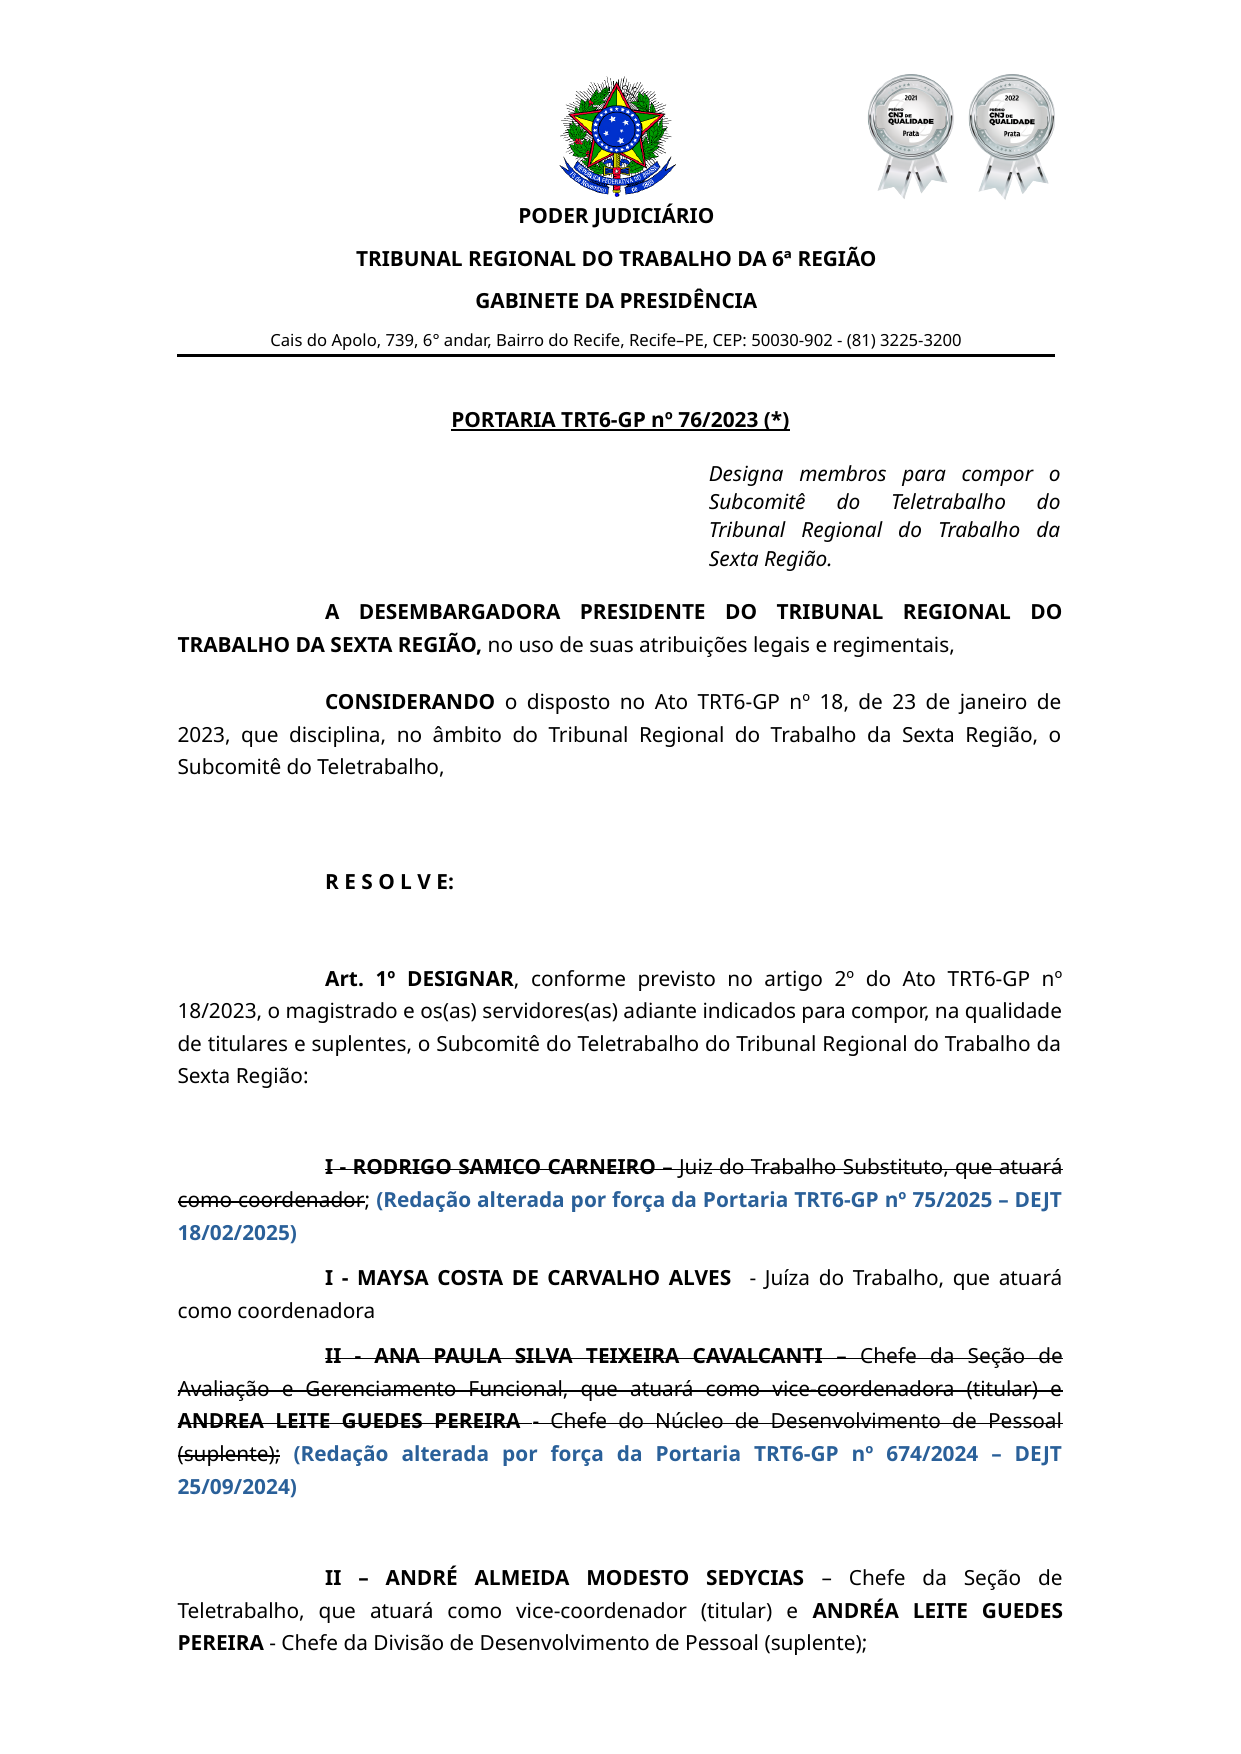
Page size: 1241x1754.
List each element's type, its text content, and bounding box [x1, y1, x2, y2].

text A DESEMBARGADORA PRESIDENTE DO TRIBUNAL REGIONAL DO TRABALHO DA SEXTA REGIÃO, no uso de suas atribuições legais e regimentais, [177, 597, 1063, 658]
text CONSIDERANDO o disposto no Ato TRT6-GP nº 18, de 23 de janeiro de 2023, que disciplina, no âmbito do Tribunal Regional do Trabalho da Sexta Região, o Subcomitê do Teletrabalho, [177, 687, 1063, 781]
text I - MAYSA COSTA DE CARVALHO ALVES - Juíza do Trabalho, que atuará como coordenadora [177, 1263, 1063, 1324]
text PORTARIA TRT6-GP nº 76/2023 (*) [177, 405, 1063, 434]
text II - ANA PAULA SILVA TEIXEIRA CAVALCANTI – Chefe da Seção de Avaliação e Gerenciamento Funcional, que atuará como vice-coordenadora (titular) e ANDREA LEITE GUEDES PEREIRA - Chefe do Núcleo de Desenvolvimento de Pessoal (suplente); (Redação alterada por força da Portaria TRT6-GP nº 674/2024 – DEJT 25/09/2024) [177, 1392, 1063, 1423]
text Designa membros para compor o Subcomitê do Teletrabalho do Tribunal Regional do Trabalho da Sexta Região. [709, 459, 1063, 572]
text R E S O L V E: [177, 867, 1063, 896]
picture [553, 73, 679, 199]
text I - RODRIGO SAMICO CARNEIRO – Juiz do Trabalho Substituto, que atuará como coordenador; (Redação alterada por força da Portaria TRT6-GP nº 75/2025 – DEJT 18/02/2025) [177, 1152, 1063, 1246]
text II - ANA PAULA SILVA TEIXEIRA CAVALCANTI – Chefe da Seção de Avaliação e Gerenciamento Funcional, que atuará como vice-coordenadora (titular) e ANDREA LEITE GUEDES PEREIRA - Chefe do Núcleo de Desenvolvimento de Pessoal (suplente); (Redação alterada por força da Portaria TRT6-GP nº 674/2024 – DEJT 25/09/2024) [177, 1424, 1063, 1500]
text Art. 1º DESIGNAR, conforme previsto no artigo 2º do Ato TRT6-GP nº 18/2023, o magistrado e os(as) servidores(as) adiante indicados para compor, na qualidade de titulares e suplentes, o Subcomitê do Teletrabalho do Tribunal Regional do Trabalho da Sexta Região: [177, 964, 1063, 1090]
text II – ANDRÉ ALMEIDA MODESTO SEDYCIAS – Chefe da Seção de Teletrabalho, que atuará como vice-coordenador (titular) e ANDRÉA LEITE GUEDES PEREIRA - Chefe da Divisão de Desenvolvimento de Pessoal (suplente); [177, 1563, 1063, 1657]
text II - ANA PAULA SILVA TEIXEIRA CAVALCANTI – Chefe da Seção de Avaliação e Gerenciamento Funcional, que atuará como vice-coordenadora (titular) e ANDREA LEITE GUEDES PEREIRA - Chefe do Núcleo de Desenvolvimento de Pessoal (suplente); (Redação alterada por força da Portaria TRT6-GP nº 674/2024 – DEJT 25/09/2024) [177, 1341, 1063, 1390]
picture [848, 73, 1056, 201]
